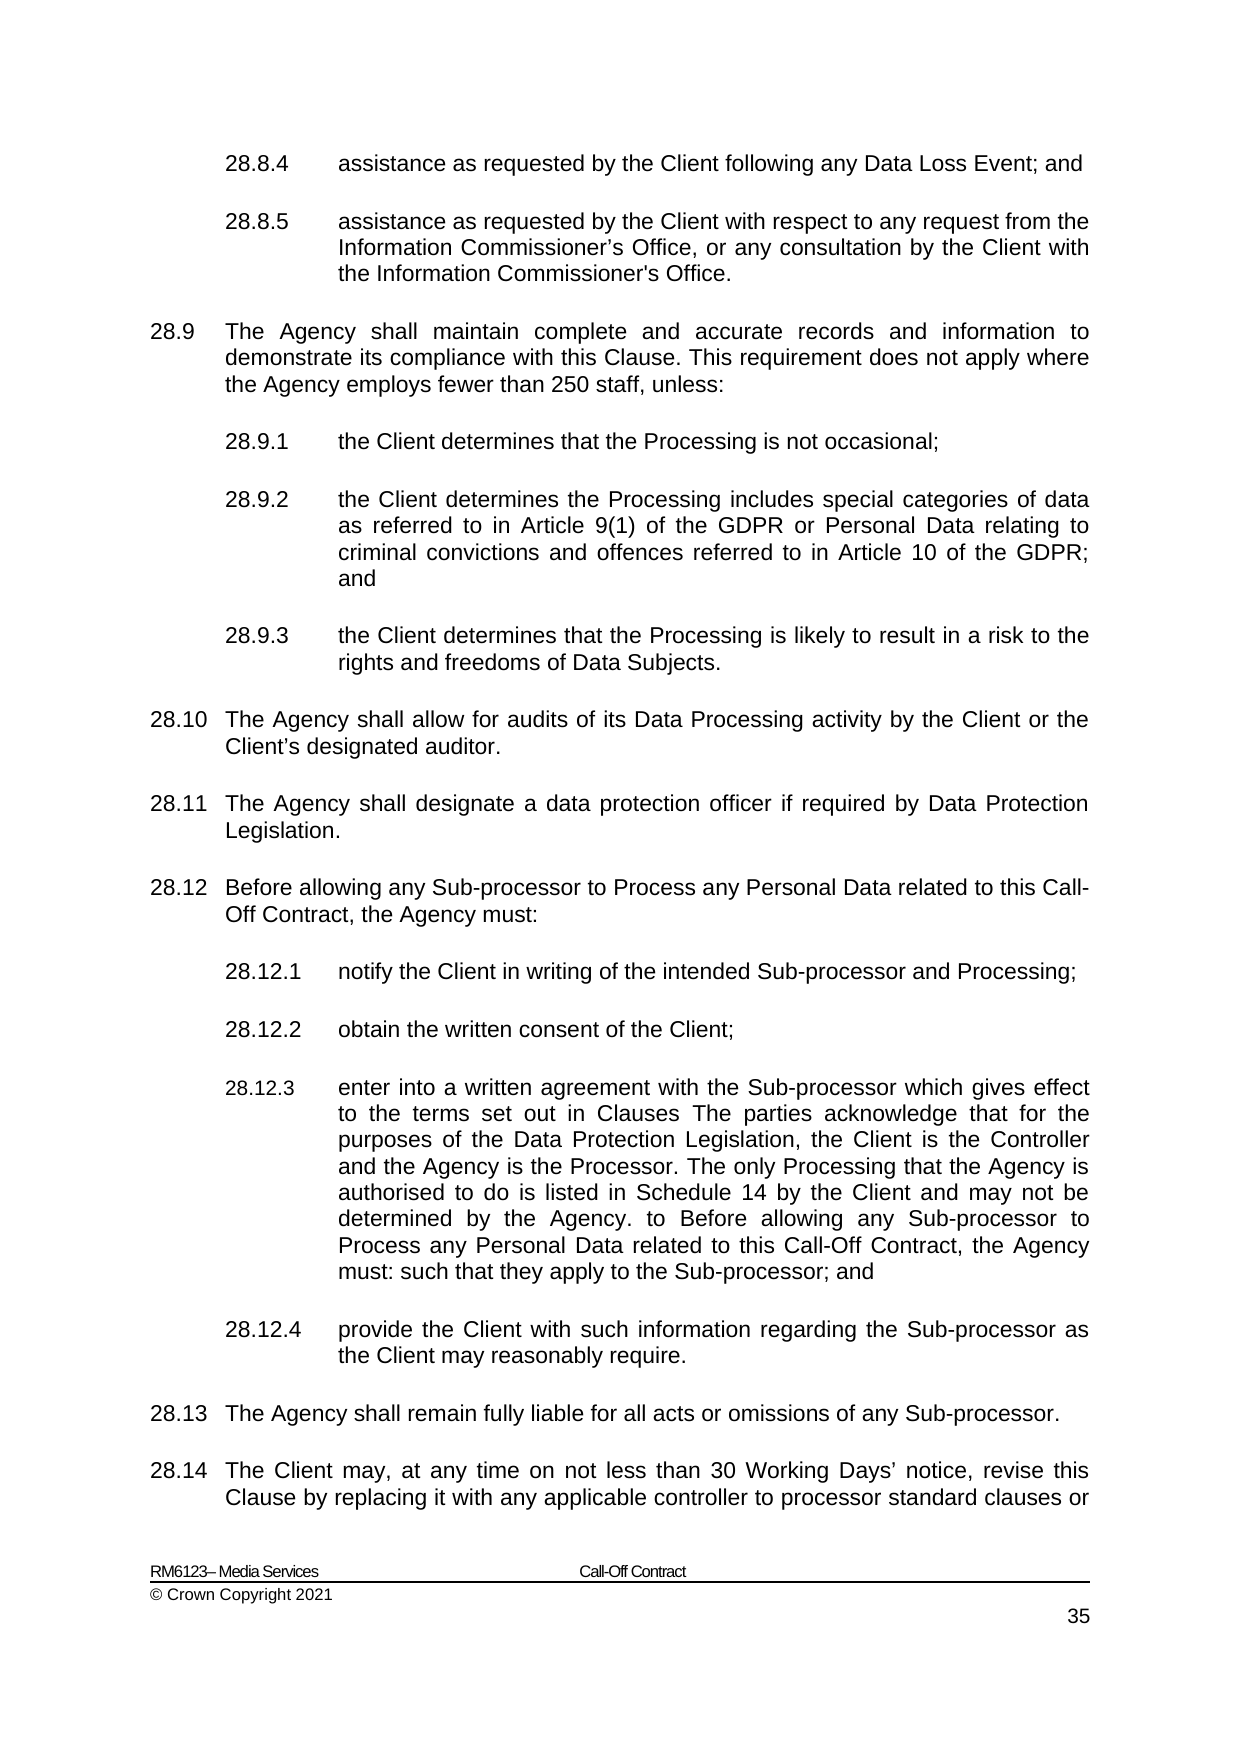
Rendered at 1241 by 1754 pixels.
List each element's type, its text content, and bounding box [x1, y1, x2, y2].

list obtain the written consent of the Client; [225, 1016, 1090, 1042]
list the Client determines that the Processing is not occasional; [225, 428, 1090, 454]
list provide the Client with such information regarding the Sub-processor as the Client may reasonably require. [225, 1316, 1090, 1368]
list the Client determines the Processing includes special categories of data as referred to in Article 9(1) of the GDPR or Personal Data relating to criminal convictions and offences referred to in Article 10 of the GDPR; and [225, 486, 1090, 591]
list the Client determines that the Processing is likely to result in a risk to the rights and freedoms of Data Subjects. [225, 622, 1090, 675]
list The Agency shall remain fully liable for all acts or omissions of any Sub-processor. [150, 1399, 1090, 1426]
list assistance as requested by the Client following any Data Loss Event; and [225, 150, 1090, 176]
list enter into a written agreement with the Sub-processor which gives effect to the terms set out in Clauses 28.2 to 28.12 such that they apply to the Sub-processor; and [225, 1073, 1090, 1284]
list The Agency shall maintain complete and accurate records and information to demonstrate its compliance with this Clause. This requirement does not apply where the Agency employs fewer than 250 staff, unless: [150, 318, 1090, 397]
list assistance as requested by the Client with respect to any request from the Information Commissioner’s Office, or any consultation by the Client with the Information Commissioner's Office. [225, 208, 1090, 287]
list notify the Client in writing of the intended Sub-processor and Processing; [225, 958, 1090, 985]
list The Agency shall allow for audits of its Data Processing activity by the Client or the Client’s designated auditor. [150, 706, 1090, 759]
list Before allowing any Sub-processor to Process any Personal Data related to this Call-Off Contract, the Agency must: [150, 874, 1090, 927]
list The Client may, at any time on not less than 30 Working Days’ notice, revise this Clause by replacing it with any applicable controller to processor standard clauses or [150, 1457, 1090, 1510]
list The Agency shall designate a data protection officer if required by Data Protection Legislation. [150, 790, 1090, 843]
